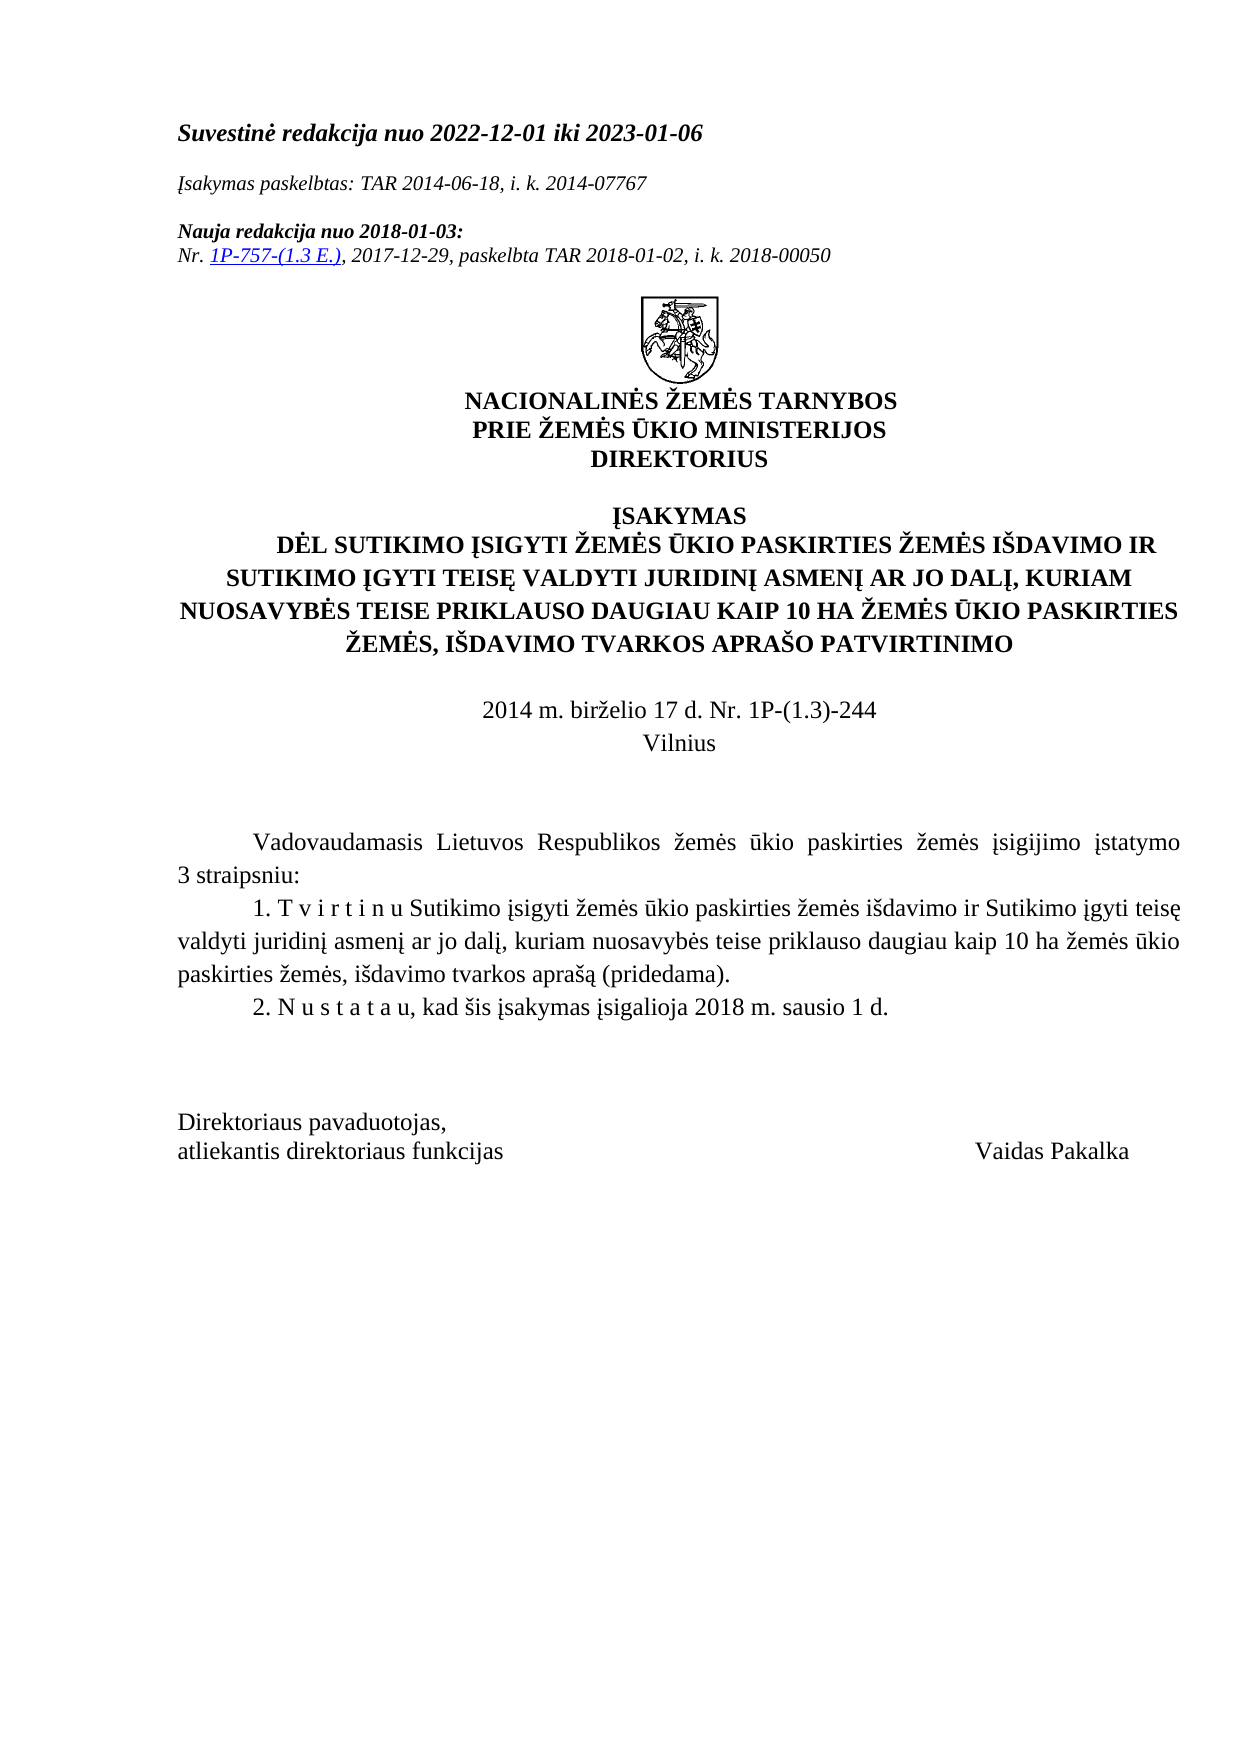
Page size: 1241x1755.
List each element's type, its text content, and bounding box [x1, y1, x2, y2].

text Vadovaudamasis Lietuvos Respublikos žemės ūkio paskirties žemės įsigijimo įstatymo 3 straipsniu: [177, 827, 1181, 889]
text 2014 m. birželio 17 d. Nr. 1P-(1.3)-244 [177, 695, 1181, 724]
text Direktoriaus pavaduotojas, [177, 1107, 1181, 1136]
text atliekantis direktoriaus funkcijas Vaidas Pakalka [177, 1136, 1181, 1165]
text Suvestinė redakcija nuo 2022-12-01 iki 2023-01-06 [177, 118, 1181, 147]
text 2. N u s t a t a u, kad šis įsakymas įsigalioja 2018 m. sausio 1 d. [177, 992, 1181, 1021]
text NACIONALINĖS ŽEMĖS TARNYBOS [177, 386, 1181, 415]
text Nauja redakcija nuo 2018-01-03: [177, 219, 1181, 243]
text Įsakymas paskelbtas: TAR 2014-06-18, i. k. 2014-07767 [177, 171, 1181, 195]
text ĮSAKYMAS [177, 501, 1181, 530]
text DIREKTORIUS [177, 444, 1181, 472]
text PRIE ŽEMĖS ŪKIO MINISTERIJOS [177, 415, 1181, 444]
text Vilnius [177, 728, 1181, 757]
text 1. T v i r t i n u Sutikimo įsigyti žemės ūkio paskirties žemės išdavimo ir Sutikimo įgyti teisę valdyti juridinį asmenį ar jo dalį, kuriam nuosavybės teise priklauso daugiau kaip 10 ha žemės ūkio paskirties žemės, išdavimo tvarkos aprašą (pridedama). [177, 893, 1181, 988]
text DĖL SUTIKIMO ĮSIGYTI ŽEMĖS ŪKIO PASKIRTIES ŽEMĖS IŠDAVIMO ir sutikimo įgyti teisę valdyti juridinį asmenį ar jo dalį, KURIAM NUOSAVYBĖS TEISE PRIKLAUSO DAUGIAU KAIP 10 HA ŽEMĖS ŪKIO PASKIRTIES ŽEMĖS, IŠDAVIMO TVARKOS APRAŠO PATVIRTINIMO [177, 530, 1181, 658]
text Nr. 1P-757-(1.3 E.), 2017-12-29, paskelbta TAR 2018-01-02, i. k. 2018-00050 [177, 243, 1181, 267]
